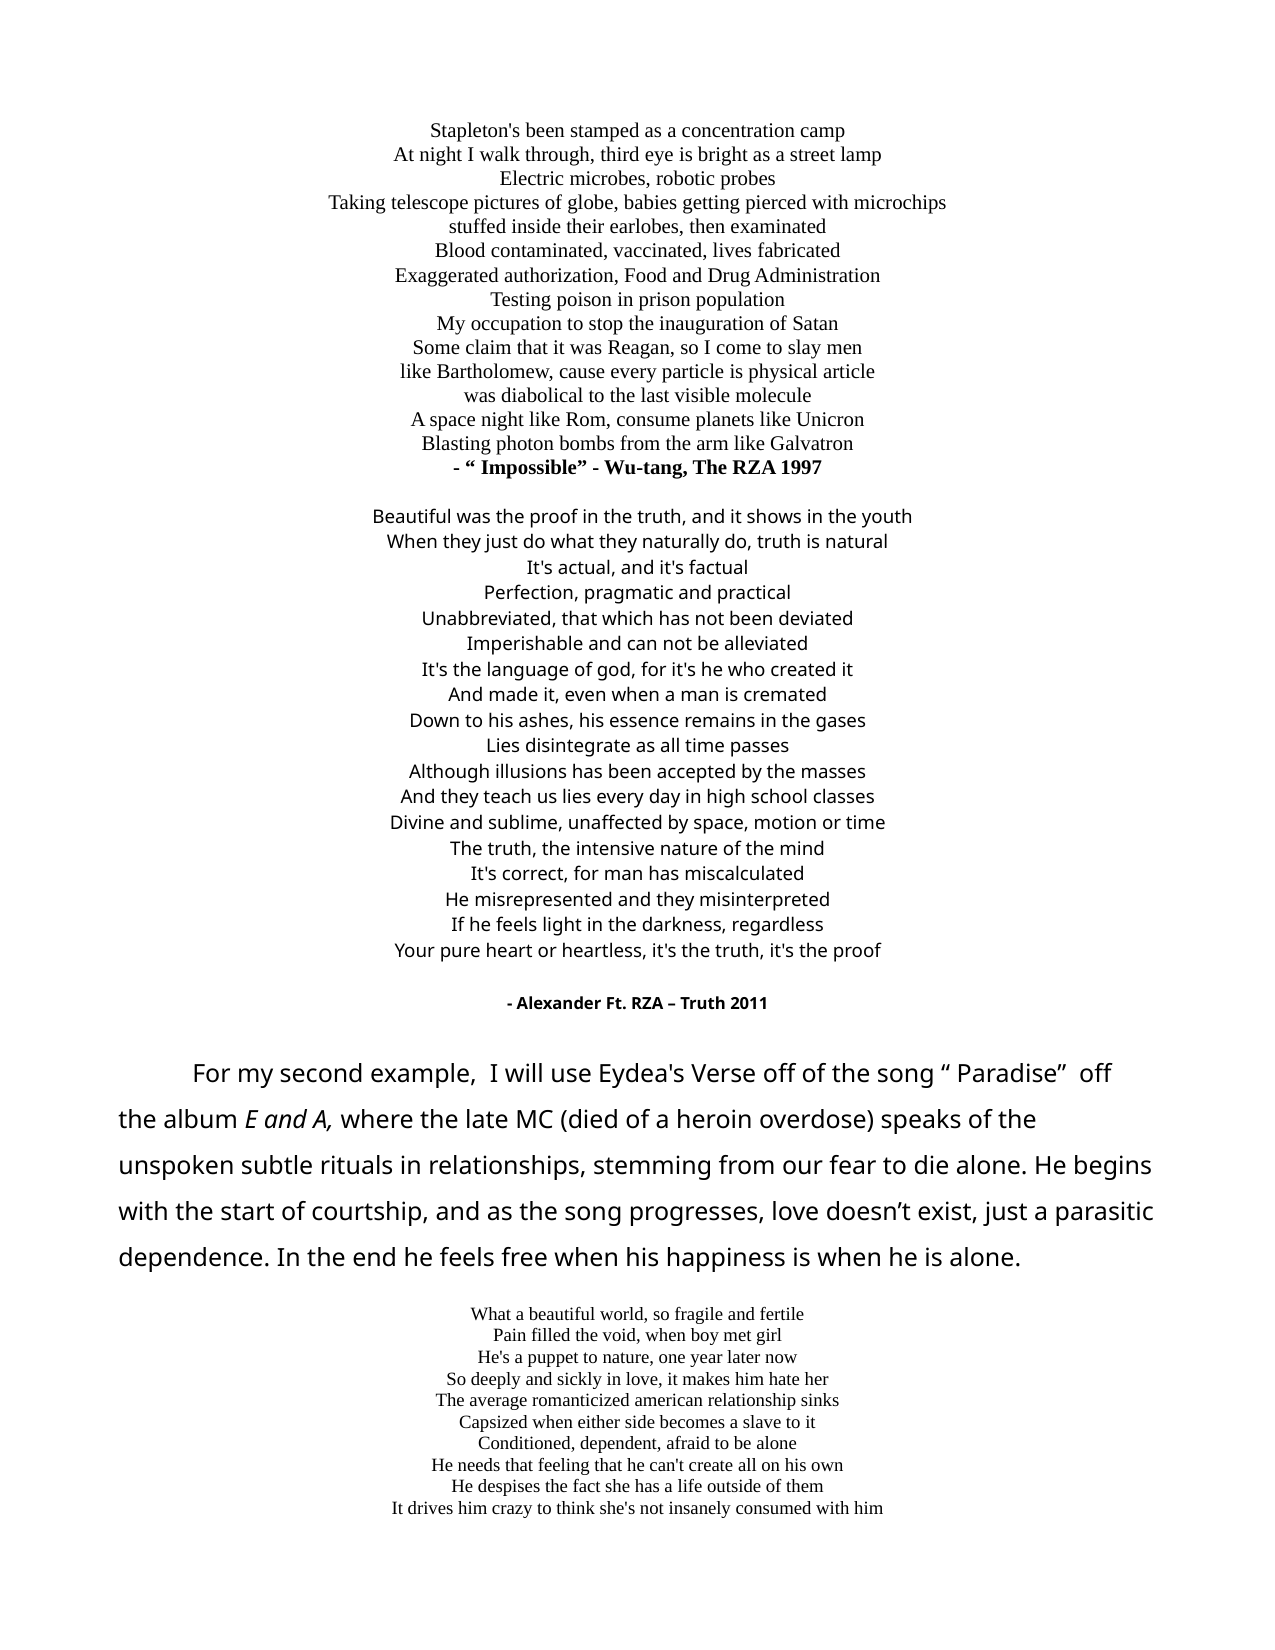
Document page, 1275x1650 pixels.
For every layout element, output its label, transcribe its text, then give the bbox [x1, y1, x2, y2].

text He misrepresented and they misinterpreted [118, 886, 1157, 911]
text Although illusions has been accepted by the masses [118, 758, 1157, 784]
text When they just do what they naturally do, truth is natural [118, 529, 1157, 554]
text Divine and sublime, unaffected by space, motion or time [118, 809, 1157, 835]
text It's the language of god, for it's he who created it [118, 656, 1157, 682]
text Lies disintegrate as all time passes [118, 733, 1157, 758]
text Stapleton's been stamped as a concentration camp At night I walk through, third eye is bright as a street lamp Electric microbes, robotic probes Taking telescope pictures of globe, babies getting pierced with microchips stuffed inside their earlobes, then examinated Blood contaminated, vaccinated, lives fabricated Exaggerated authorization, Food and Drug Administration Testing poison in prison population My occupation to stop the inauguration of Satan Some claim that it was Reagan, so I come to slay men like Bartholomew, cause every particle is physical article was diabolical to the last visible molecule A space night like Rom, consume planets like Unicron Blasting photon bombs from the arm like Galvatron [118, 118, 1157, 455]
text Unabbreviated, that which has not been deviated [118, 605, 1157, 631]
text If he feels light in the darkness, regardless [118, 911, 1157, 937]
text The truth, the intensive nature of the mind [118, 835, 1157, 860]
text Your pure heart or heartless, it's the truth, it's the proof [118, 937, 1157, 962]
text - “ Impossible” - Wu-tang, The RZA 1997 [118, 455, 1157, 479]
text For my second example, I will use Eydea's Verse off of the song “ Paradise” off the album E and A, where the late MC (died of a heroin overdose) speaks of the unspoken subtle rituals in relationships, stemming from our fear to die alone. He begins with the start of courtship, and as the song progresses, love doesn’t exist, just a parasitic dependence. In the end he feels free when his happiness is when he is alone. [118, 1044, 1157, 1273]
text - Alexander Ft. RZA – Truth 2011 [118, 992, 1157, 1015]
text And made it, even when a man is cremated [118, 682, 1157, 707]
text Beautiful was the proof in the truth, and it shows in the youth [118, 503, 1157, 529]
text What a beautiful world, so fragile and fertile Pain filled the void, when boy met girl He's a puppet to nature, one year later now So deeply and sickly in love, it makes him hate her The average romanticized american relationship sinks Capsized when either side becomes a slave to it Conditioned, dependent, afraid to be alone He needs that feeling that he can't create all on his own He despises the fact she has a life outside of them It drives him crazy to think she's not insanely consumed with him [118, 1303, 1157, 1518]
text Imperishable and can not be alleviated [118, 631, 1157, 656]
text And they teach us lies every day in high school classes [118, 784, 1157, 809]
text Down to his ashes, his essence remains in the gases [118, 707, 1157, 733]
text It's actual, and it's factual [118, 554, 1157, 580]
text Perfection, pragmatic and practical [118, 580, 1157, 605]
text It's correct, for man has miscalculated [118, 860, 1157, 886]
